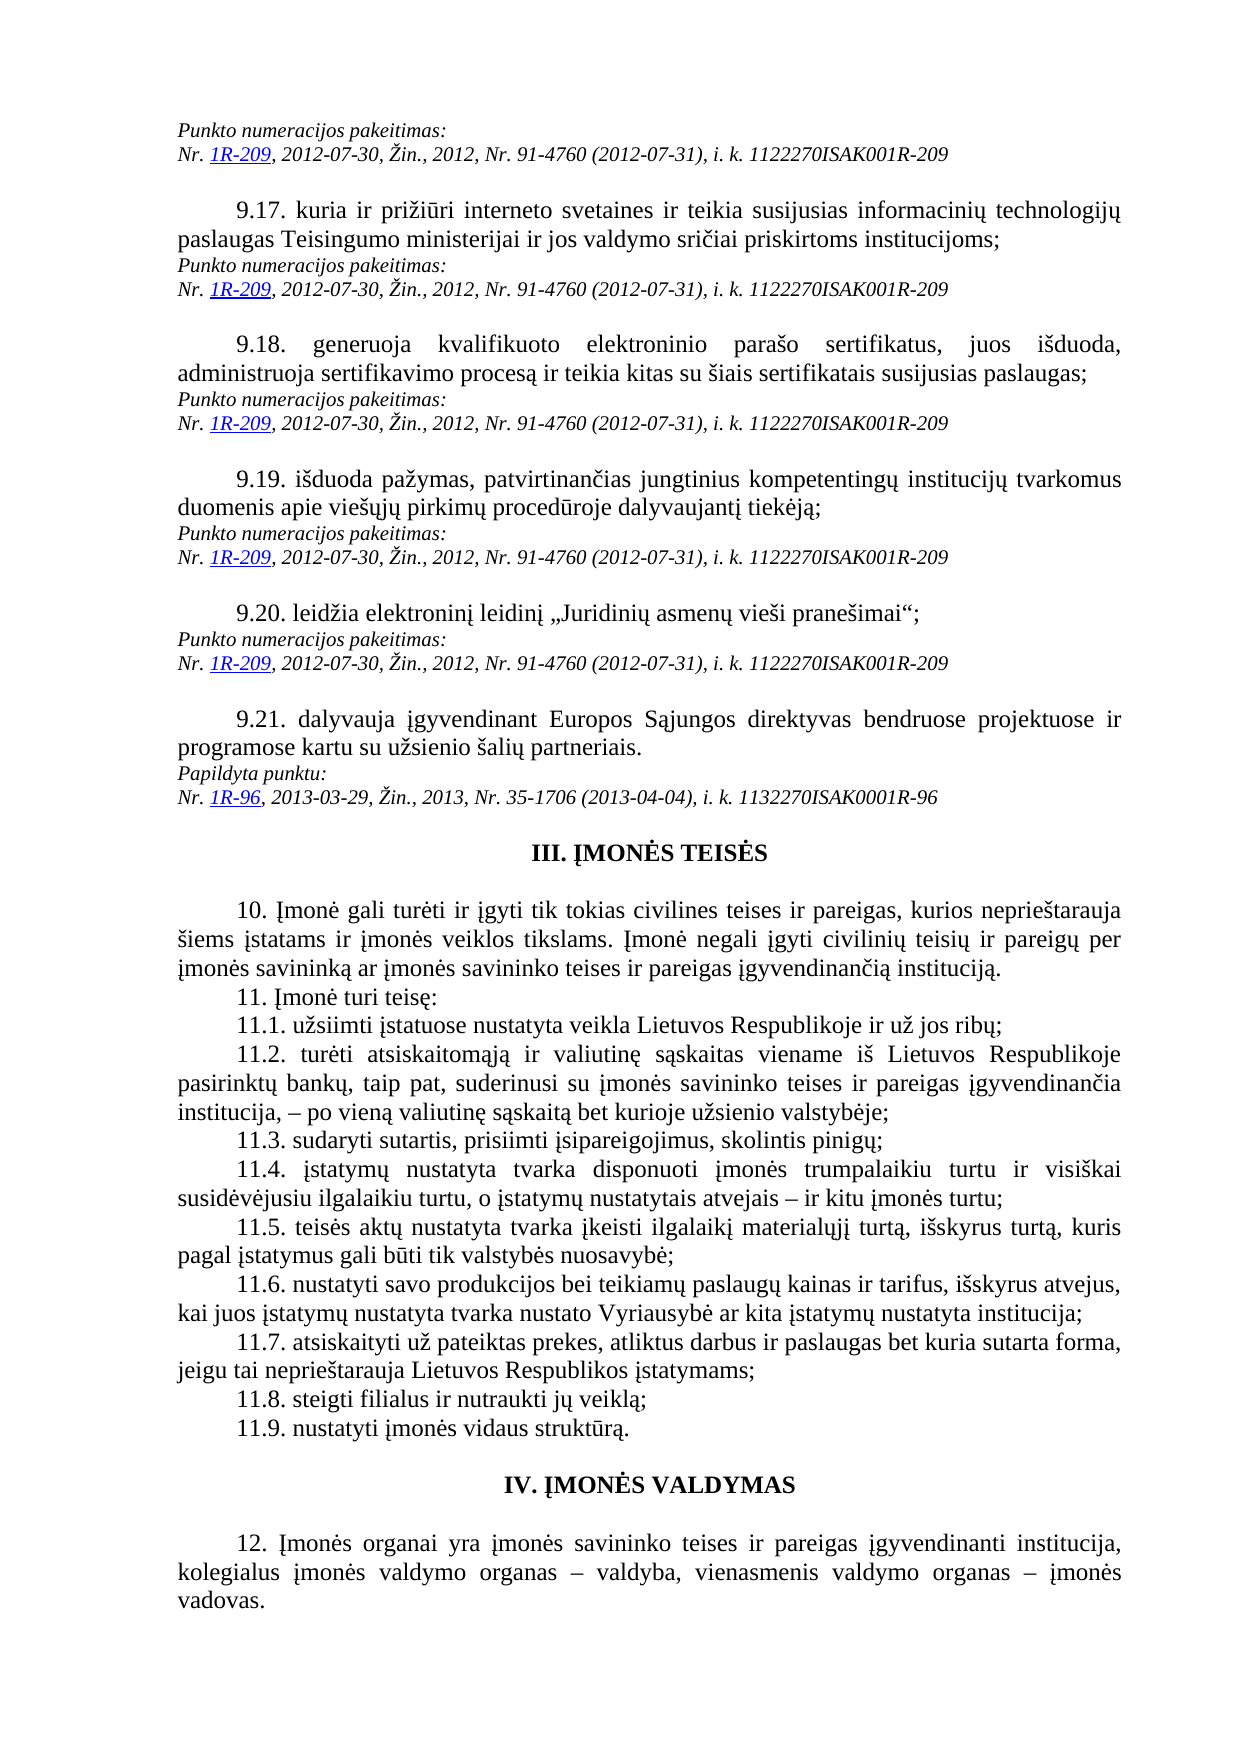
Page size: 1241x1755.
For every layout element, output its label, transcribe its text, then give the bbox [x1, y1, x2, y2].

text III. ĮMONĖS TEISĖS [177, 838, 1122, 867]
text Nr. 1R-209, 2012-07-30, Žin., 2012, Nr. 91-4760 (2012-07-31), i. k. 1122270ISAK001R-209 [177, 411, 1122, 435]
text Punkto numeracijos pakeitimas: [177, 387, 1122, 411]
text 9.18. generuoja kvalifikuoto elektroninio parašo sertifikatus, juos išduoda, administruoja sertifikavimo procesą ir teikia kitas su šiais sertifikatais susijusias paslaugas; [177, 329, 1122, 387]
text 9.21. dalyvauja įgyvendinant Europos Sąjungos direktyvas bendruose projektuose ir programose kartu su užsienio šalių partneriais. [177, 704, 1122, 761]
text Punkto numeracijos pakeitimas: [177, 118, 1122, 142]
text Nr. 1R-209, 2012-07-30, Žin., 2012, Nr. 91-4760 (2012-07-31), i. k. 1122270ISAK001R-209 [177, 142, 1122, 166]
text 11.9. nustatyti įmonės vidaus struktūrą. [177, 1413, 1122, 1442]
text 11.3. sudaryti sutartis, prisiimti įsipareigojimus, skolintis pinigų; [177, 1126, 1122, 1154]
text IV. ĮMONĖS VALDYMAS [177, 1471, 1122, 1499]
text Nr. 1R-209, 2012-07-30, Žin., 2012, Nr. 91-4760 (2012-07-31), i. k. 1122270ISAK001R-209 [177, 277, 1122, 301]
text 11.2. turėti atsiskaitomąją ir valiutinę sąskaitas viename iš Lietuvos Respublikoje pasirinktų bankų, taip pat, suderinusi su įmonės savininko teises ir pareigas įgyvendinančia institucija, – po vieną valiutinę sąskaitą bet kurioje užsienio valstybėje; [177, 1039, 1122, 1126]
text 11.6. nustatyti savo produkcijos bei teikiamų paslaugų kainas ir tarifus, išskyrus atvejus, kai juos įstatymų nustatyta tvarka nustato Vyriausybė ar kita įstatymų nustatyta institucija; [177, 1269, 1122, 1327]
text Nr. 1R-209, 2012-07-30, Žin., 2012, Nr. 91-4760 (2012-07-31), i. k. 1122270ISAK001R-209 [177, 651, 1122, 675]
text 9.19. išduoda pažymas, patvirtinančias jungtinius kompetentingų institucijų tvarkomus duomenis apie viešųjų pirkimų procedūroje dalyvaujantį tiekėją; [177, 464, 1122, 521]
text 11. Įmonė turi teisę: [177, 982, 1122, 1011]
text 9.17. kuria ir prižiūri interneto svetaines ir teikia susijusias informacinių technologijų paslaugas Teisingumo ministerijai ir jos valdymo sričiai priskirtoms institucijoms; [177, 195, 1122, 252]
text 11.4. įstatymų nustatyta tvarka disponuoti įmonės trumpalaikiu turtu ir visiškai susidėvėjusiu ilgalaikiu turtu, o įstatymų nustatytais atvejais – ir kitu įmonės turtu; [177, 1154, 1122, 1212]
text 11.7. atsiskaityti už pateiktas prekes, atliktus darbus ir paslaugas bet kuria sutarta forma, jeigu tai neprieštarauja Lietuvos Respublikos įstatymams; [177, 1327, 1122, 1384]
text Punkto numeracijos pakeitimas: [177, 252, 1122, 277]
text 12. Įmonės organai yra įmonės savininko teises ir pareigas įgyvendinanti institucija, kolegialus įmonės valdymo organas – valdyba, vienasmenis valdymo organas – įmonės vadovas. [177, 1528, 1122, 1614]
text Punkto numeracijos pakeitimas: [177, 521, 1122, 545]
text 11.5. teisės aktų nustatyta tvarka įkeisti ilgalaikį materialųjį turtą, išskyrus turtą, kuris pagal įstatymus gali būti tik valstybės nuosavybė; [177, 1212, 1122, 1269]
text Nr. 1R-96, 2013-03-29, Žin., 2013, Nr. 35-1706 (2013-04-04), i. k. 1132270ISAK0001R-96 [177, 785, 1122, 809]
text 11.1. užsiimti įstatuose nustatyta veikla Lietuvos Respublikoje ir už jos ribų; [177, 1011, 1122, 1039]
text 11.8. steigti filialus ir nutraukti jų veiklą; [177, 1384, 1122, 1413]
text 10. Įmonė gali turėti ir įgyti tik tokias civilines teises ir pareigas, kurios neprieštarauja šiems įstatams ir įmonės veiklos tikslams. Įmonė negali įgyti civilinių teisių ir pareigų per įmonės savininką ar įmonės savininko teises ir pareigas įgyvendinančią instituciją. [177, 896, 1122, 982]
text Punkto numeracijos pakeitimas: [177, 627, 1122, 651]
text Nr. 1R-209, 2012-07-30, Žin., 2012, Nr. 91-4760 (2012-07-31), i. k. 1122270ISAK001R-209 [177, 545, 1122, 569]
text 9.20. leidžia elektroninį leidinį „Juridinių asmenų vieši pranešimai“; [177, 598, 1122, 627]
text Papildyta punktu: [177, 761, 1122, 785]
